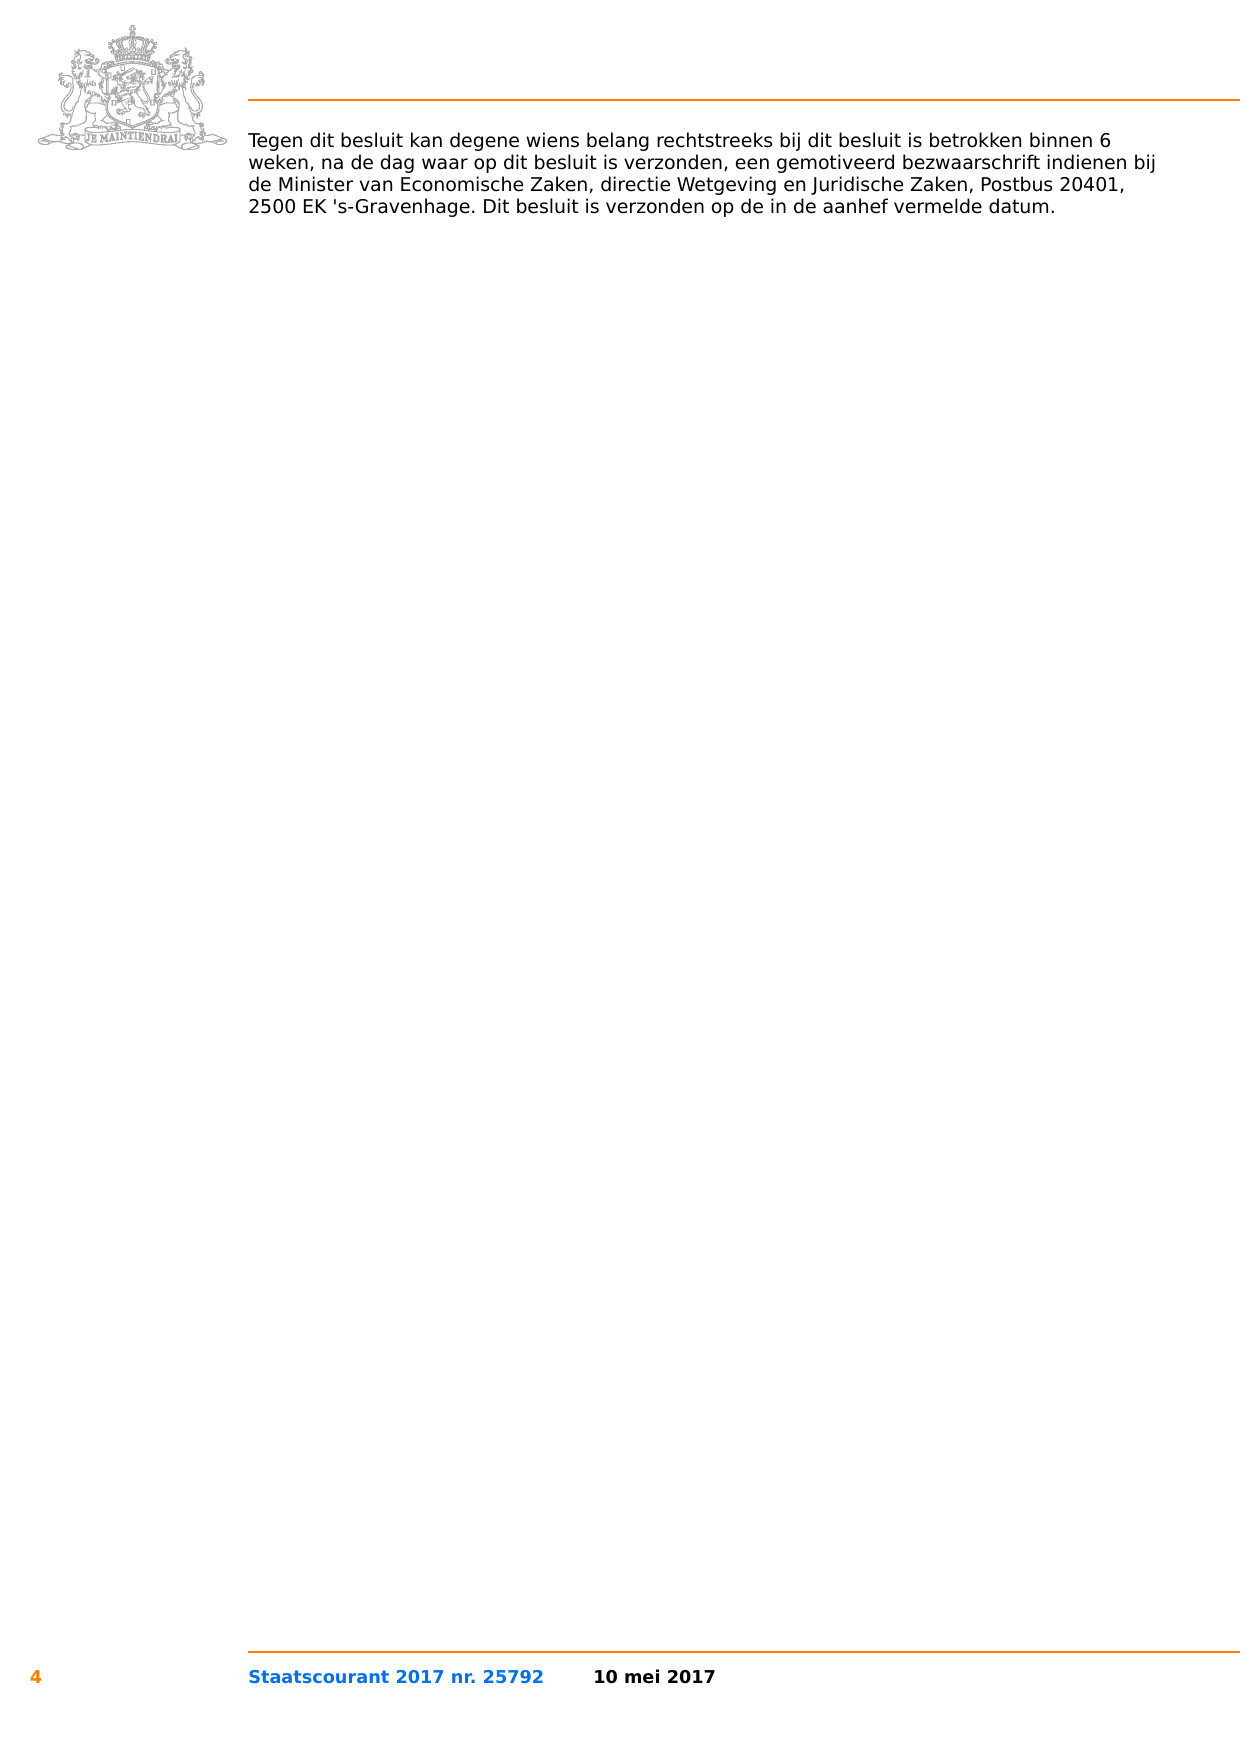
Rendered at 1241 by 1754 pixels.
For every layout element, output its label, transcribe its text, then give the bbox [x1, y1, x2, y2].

text Tegen dit besluit kan degene wiens belang rechtstreeks bij dit besluit is betrokken binnen 6 weken, na de dag waar op dit besluit is verzonden, een gemotiveerd bezwaarschrift indienen bij de Minister van Economische Zaken, directie Wetgeving en Juridische Zaken, Postbus 20401, 2500 EK 's-Gravenhage. Dit besluit is verzonden op de in de aanhef vermelde datum. [248, 130, 1163, 218]
picture [38, 25, 227, 150]
